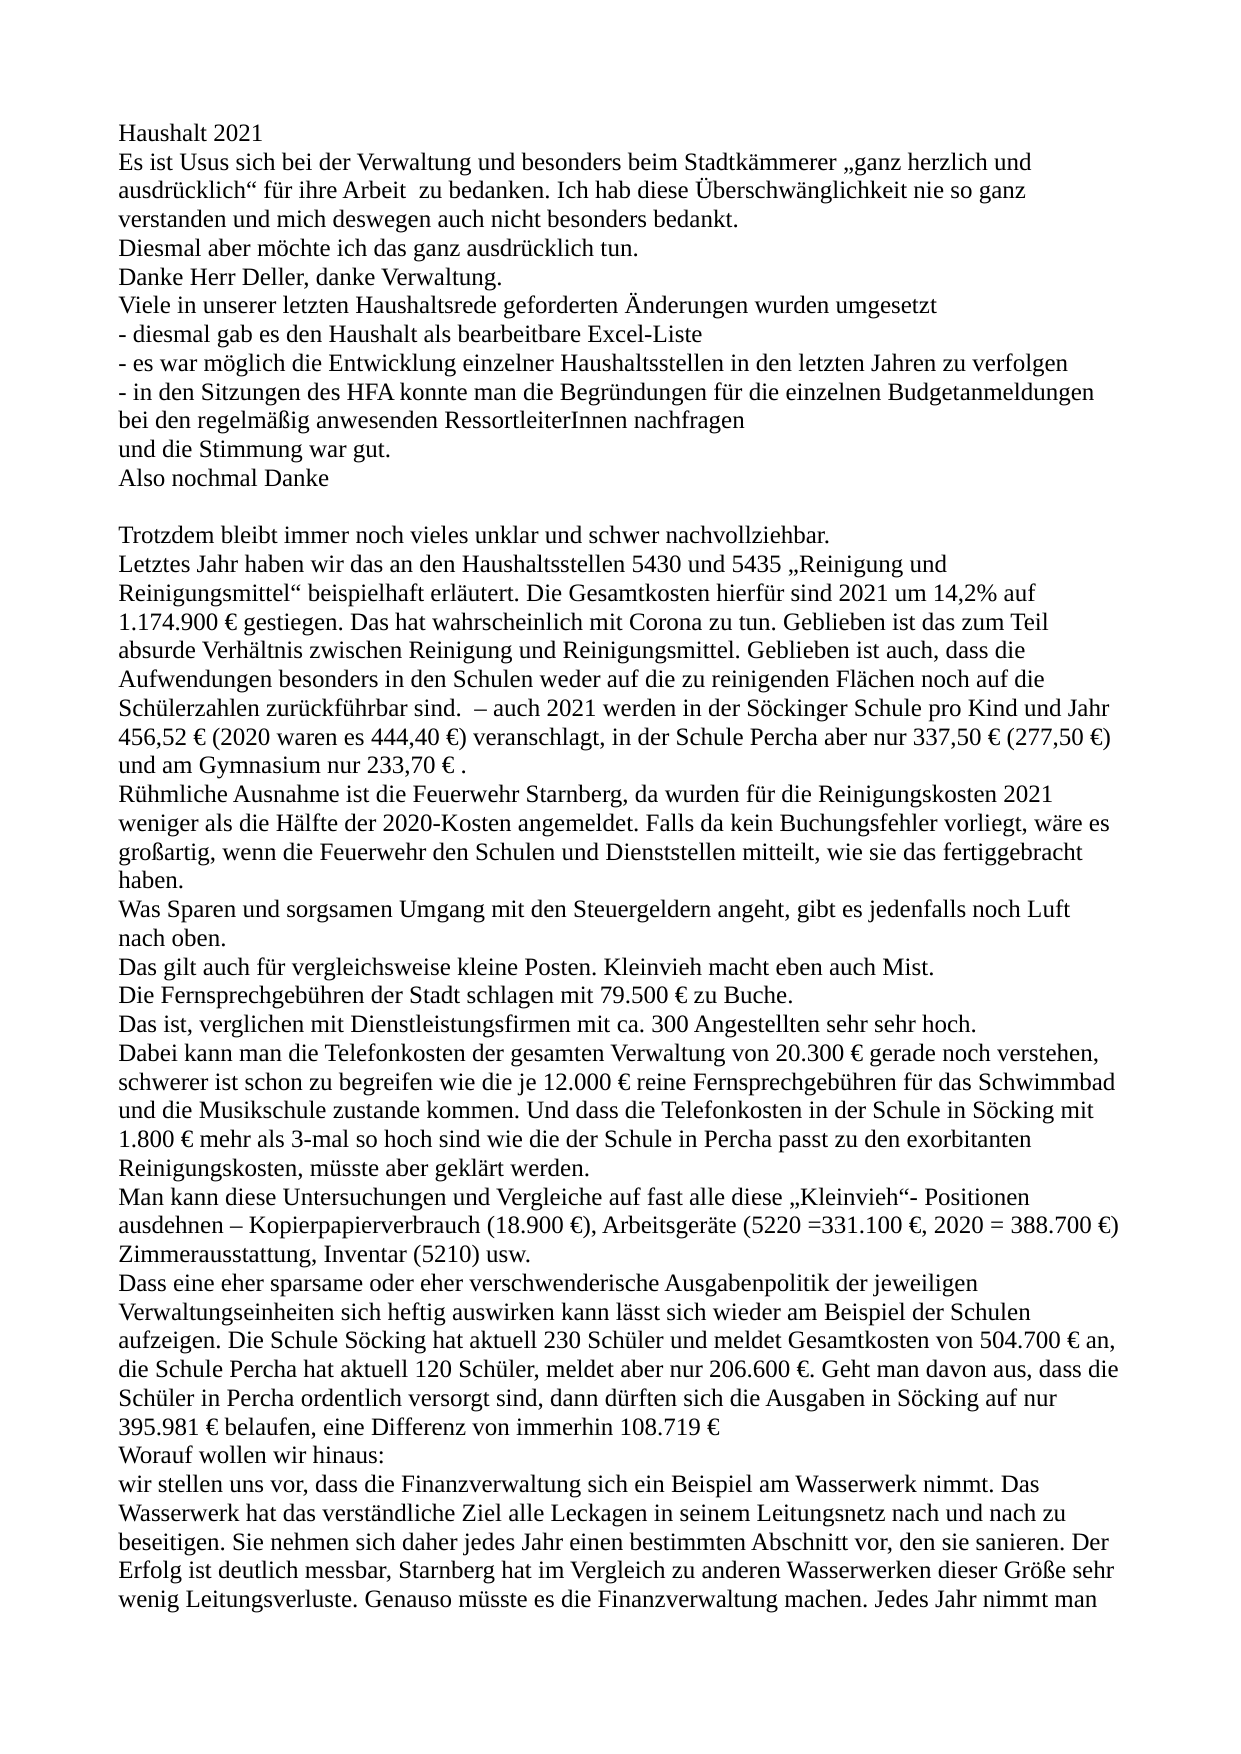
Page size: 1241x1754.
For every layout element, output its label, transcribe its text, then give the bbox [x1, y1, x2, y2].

text Man kann diese Untersuchungen und Vergleiche auf fast alle diese „Kleinvieh“- Positionen ausdehnen – Kopierpapierverbrauch (18.900 €), Arbeitsgeräte (5220 =331.100 €, 2020 = 388.700 €) Zimmerausstattung, Inventar (5210) usw. [118, 1182, 1122, 1268]
text wir stellen uns vor, dass die Finanzverwaltung sich ein Beispiel am Wasserwerk nimmt. Das Wasserwerk hat das verständliche Ziel alle Leckagen in seinem Leitungsnetz nach und nach zu beseitigen. Sie nehmen sich daher jedes Jahr einen bestimmten Abschnitt vor, den sie sanieren. Der Erfolg ist deutlich messbar, Starnberg hat im Vergleich zu anderen Wasserwerken dieser Größe sehr wenig Leitungsverluste. Genauso müsste es die Finanzverwaltung machen. Jedes Jahr nimmt man [118, 1469, 1122, 1613]
text - es war möglich die Entwicklung einzelner Haushaltsstellen in den letzten Jahren zu verfolgen [118, 348, 1122, 377]
text Dabei kann man die Telefonkosten der gesamten Verwaltung von 20.300 € gerade noch verstehen, schwerer ist schon zu begreifen wie die je 12.000 € reine Fernsprechgebühren für das Schwimmbad und die Musikschule zustande kommen. Und dass die Telefonkosten in der Schule in Söcking mit 1.800 € mehr als 3-mal so hoch sind wie die der Schule in Percha passt zu den exorbitanten Reinigungskosten, müsste aber geklärt werden. [118, 1038, 1122, 1182]
text Das ist, verglichen mit Dienstleistungsfirmen mit ca. 300 Angestellten sehr sehr hoch. [118, 1009, 1122, 1038]
text Dass eine eher sparsame oder eher verschwenderische Ausgabenpolitik der jeweiligen Verwaltungseinheiten sich heftig auswirken kann lässt sich wieder am Beispiel der Schulen aufzeigen. Die Schule Söcking hat aktuell 230 Schüler und meldet Gesamtkosten von 504.700 € an, die Schule Percha hat aktuell 120 Schüler, meldet aber nur 206.600 €. Geht man davon aus, dass die Schüler in Percha ordentlich versorgt sind, dann dürften sich die Ausgaben in Söcking auf nur 395.981 € belaufen, eine Differenz von immerhin 108.719 € [118, 1268, 1122, 1441]
text Was Sparen und sorgsamen Umgang mit den Steuergeldern angeht, gibt es jedenfalls noch Luft nach oben. [118, 894, 1122, 952]
text Danke Herr Deller, danke Verwaltung. [118, 262, 1122, 291]
text Es ist Usus sich bei der Verwaltung und besonders beim Stadtkämmerer „ganz herzlich und ausdrücklich“ für ihre Arbeit zu bedanken. Ich hab diese Überschwänglichkeit nie so ganz verstanden und mich deswegen auch nicht besonders bedankt. [118, 147, 1122, 233]
text Also nochmal Danke [118, 463, 1122, 492]
text Trotzdem bleibt immer noch vieles unklar und schwer nachvollziehbar. [118, 521, 1122, 549]
text Das gilt auch für vergleichsweise kleine Posten. Kleinvieh macht eben auch Mist. [118, 952, 1122, 981]
text - in den Sitzungen des HFA konnte man die Begründungen für die einzelnen Budgetanmeldungen bei den regelmäßig anwesenden RessortleiterInnen nachfragen [118, 377, 1122, 434]
text Letztes Jahr haben wir das an den Haushaltsstellen 5430 und 5435 „Reinigung und Reinigungsmittel“ beispielhaft erläutert. Die Gesamtkosten hierfür sind 2021 um 14,2% auf 1.174.900 € gestiegen. Das hat wahrscheinlich mit Corona zu tun. Geblieben ist das zum Teil absurde Verhältnis zwischen Reinigung und Reinigungsmittel. Geblieben ist auch, dass die Aufwendungen besonders in den Schulen weder auf die zu reinigenden Flächen noch auf die Schülerzahlen zurückführbar sind. – auch 2021 werden in der Söckinger Schule pro Kind und Jahr 456,52 € (2020 waren es 444,40 €) veranschlagt, in der Schule Percha aber nur 337,50 € (277,50 €) und am Gymnasium nur 233,70 € . [118, 549, 1122, 779]
text Die Fernsprechgebühren der Stadt schlagen mit 79.500 € zu Buche. [118, 981, 1122, 1009]
text Viele in unserer letzten Haushaltsrede geforderten Änderungen wurden umgesetzt [118, 291, 1122, 319]
text Haushalt 2021 [118, 118, 1122, 147]
text Diesmal aber möchte ich das ganz ausdrücklich tun. [118, 233, 1122, 262]
text Worauf wollen wir hinaus: [118, 1441, 1122, 1469]
text - diesmal gab es den Haushalt als bearbeitbare Excel-Liste [118, 319, 1122, 348]
text Rühmliche Ausnahme ist die Feuerwehr Starnberg, da wurden für die Reinigungskosten 2021 weniger als die Hälfte der 2020-Kosten angemeldet. Falls da kein Buchungsfehler vorliegt, wäre es großartig, wenn die Feuerwehr den Schulen und Dienststellen mitteilt, wie sie das fertiggebracht haben. [118, 779, 1122, 894]
text und die Stimmung war gut. [118, 434, 1122, 463]
